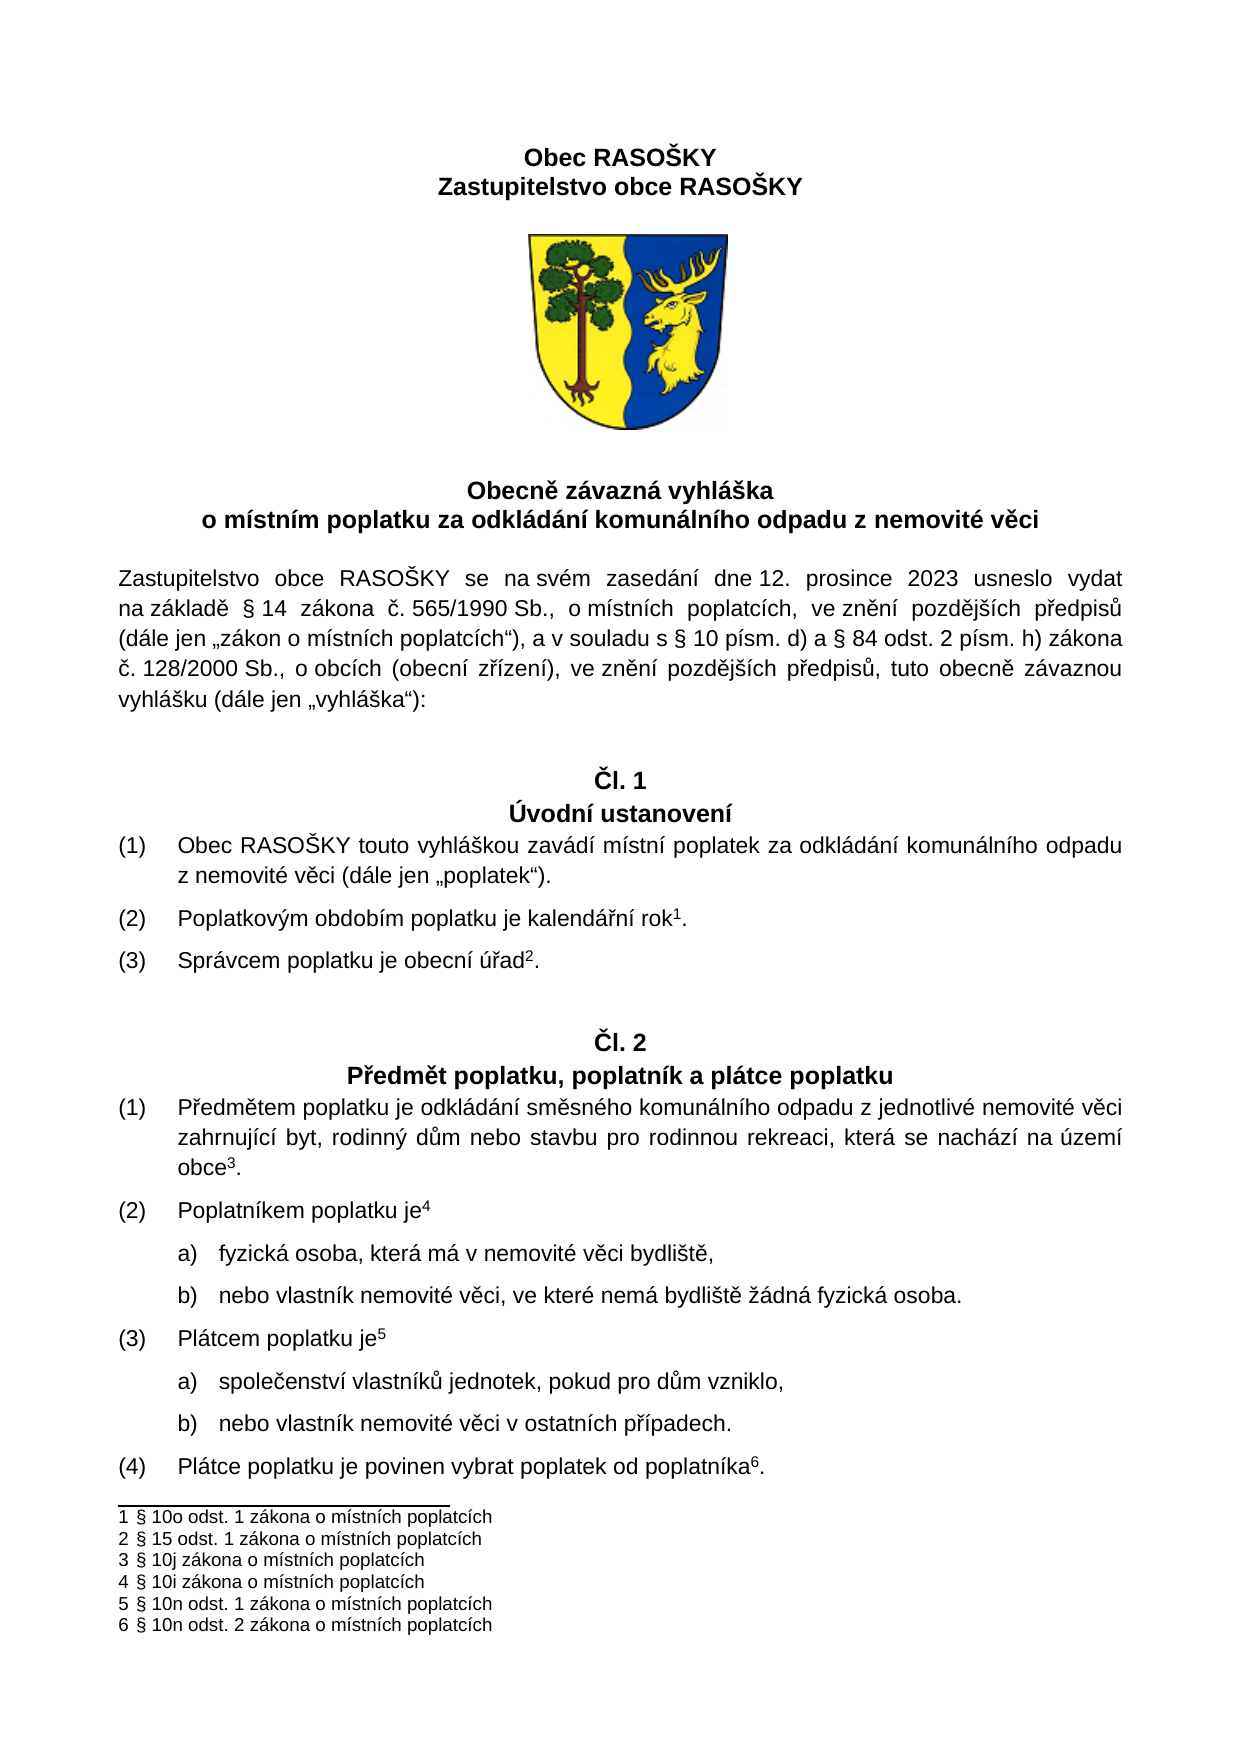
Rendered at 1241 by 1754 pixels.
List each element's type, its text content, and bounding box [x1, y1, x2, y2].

list fyzická osoba, která má v nemovité věci bydliště, [177, 1239, 1122, 1266]
list společenství vlastníků jednotek, pokud pro dům vzniklo, [177, 1368, 1122, 1394]
list nebo vlastník nemovité věci, ve které nemá bydliště žádná fyzická osoba. [177, 1282, 1122, 1308]
list Poplatkovým obdobím poplatku je kalendářní rok. [118, 905, 1122, 931]
text Obec RASOŠKY Zastupitelstvo obce RASOŠKY [118, 143, 1122, 201]
subtitle Čl. 1 Úvodní ustanovení [118, 766, 1122, 827]
list Poplatníkem poplatku je [118, 1197, 1122, 1223]
list § 10o odst. 1 zákona o místních poplatcích [118, 1506, 1122, 1528]
text Zastupitelstvo obce RASOŠKY se na svém zasedání dne 12. prosince 2023 usneslo vydat na základě § 14 zákona č. 565/1990 Sb., o místních poplatcích, ve znění pozdějších předpisů (dále jen „zákon o místních poplatcích“), a v souladu s § 10 písm. d) a § 84 odst. 2 písm. h) zákona č. 128/2000 Sb., o obcích (obecní zřízení), ve znění pozdějších předpisů, tuto obecně závaznou vyhlášku (dále jen „vyhláška“): [118, 565, 1122, 712]
list Plátce poplatku je povinen vybrat poplatek od poplatníka. [118, 1453, 1122, 1479]
list Předmětem poplatku je odkládání směsného komunálního odpadu z jednotlivé nemovité věci zahrnující byt, rodinný dům nebo stavbu pro rodinnou rekreaci, která se nachází na území obce. [118, 1094, 1122, 1180]
list § 10j zákona o místních poplatcích [118, 1549, 1122, 1571]
subtitle Obecně závazná vyhláška o místním poplatku za odkládání komunálního odpadu z nemovité věci [118, 476, 1122, 533]
list nebo vlastník nemovité věci v ostatních případech. [177, 1410, 1122, 1437]
list Obec RASOŠKY touto vyhláškou zavádí místní poplatek za odkládání komunálního odpadu z nemovité věci (dále jen „poplatek“). [118, 832, 1122, 888]
list § 10n odst. 2 zákona o místních poplatcích [118, 1614, 1122, 1635]
list Plátcem poplatku je [118, 1325, 1122, 1351]
subtitle Čl. 2 Předmět poplatku, poplatník a plátce poplatku [118, 1028, 1122, 1089]
list Správcem poplatku je obecní úřad. [118, 947, 1122, 974]
list § 15 odst. 1 zákona o místních poplatcích [118, 1528, 1122, 1549]
list § 10n odst. 1 zákona o místních poplatcích [118, 1592, 1122, 1614]
list § 10i zákona o místních poplatcích [118, 1571, 1122, 1592]
